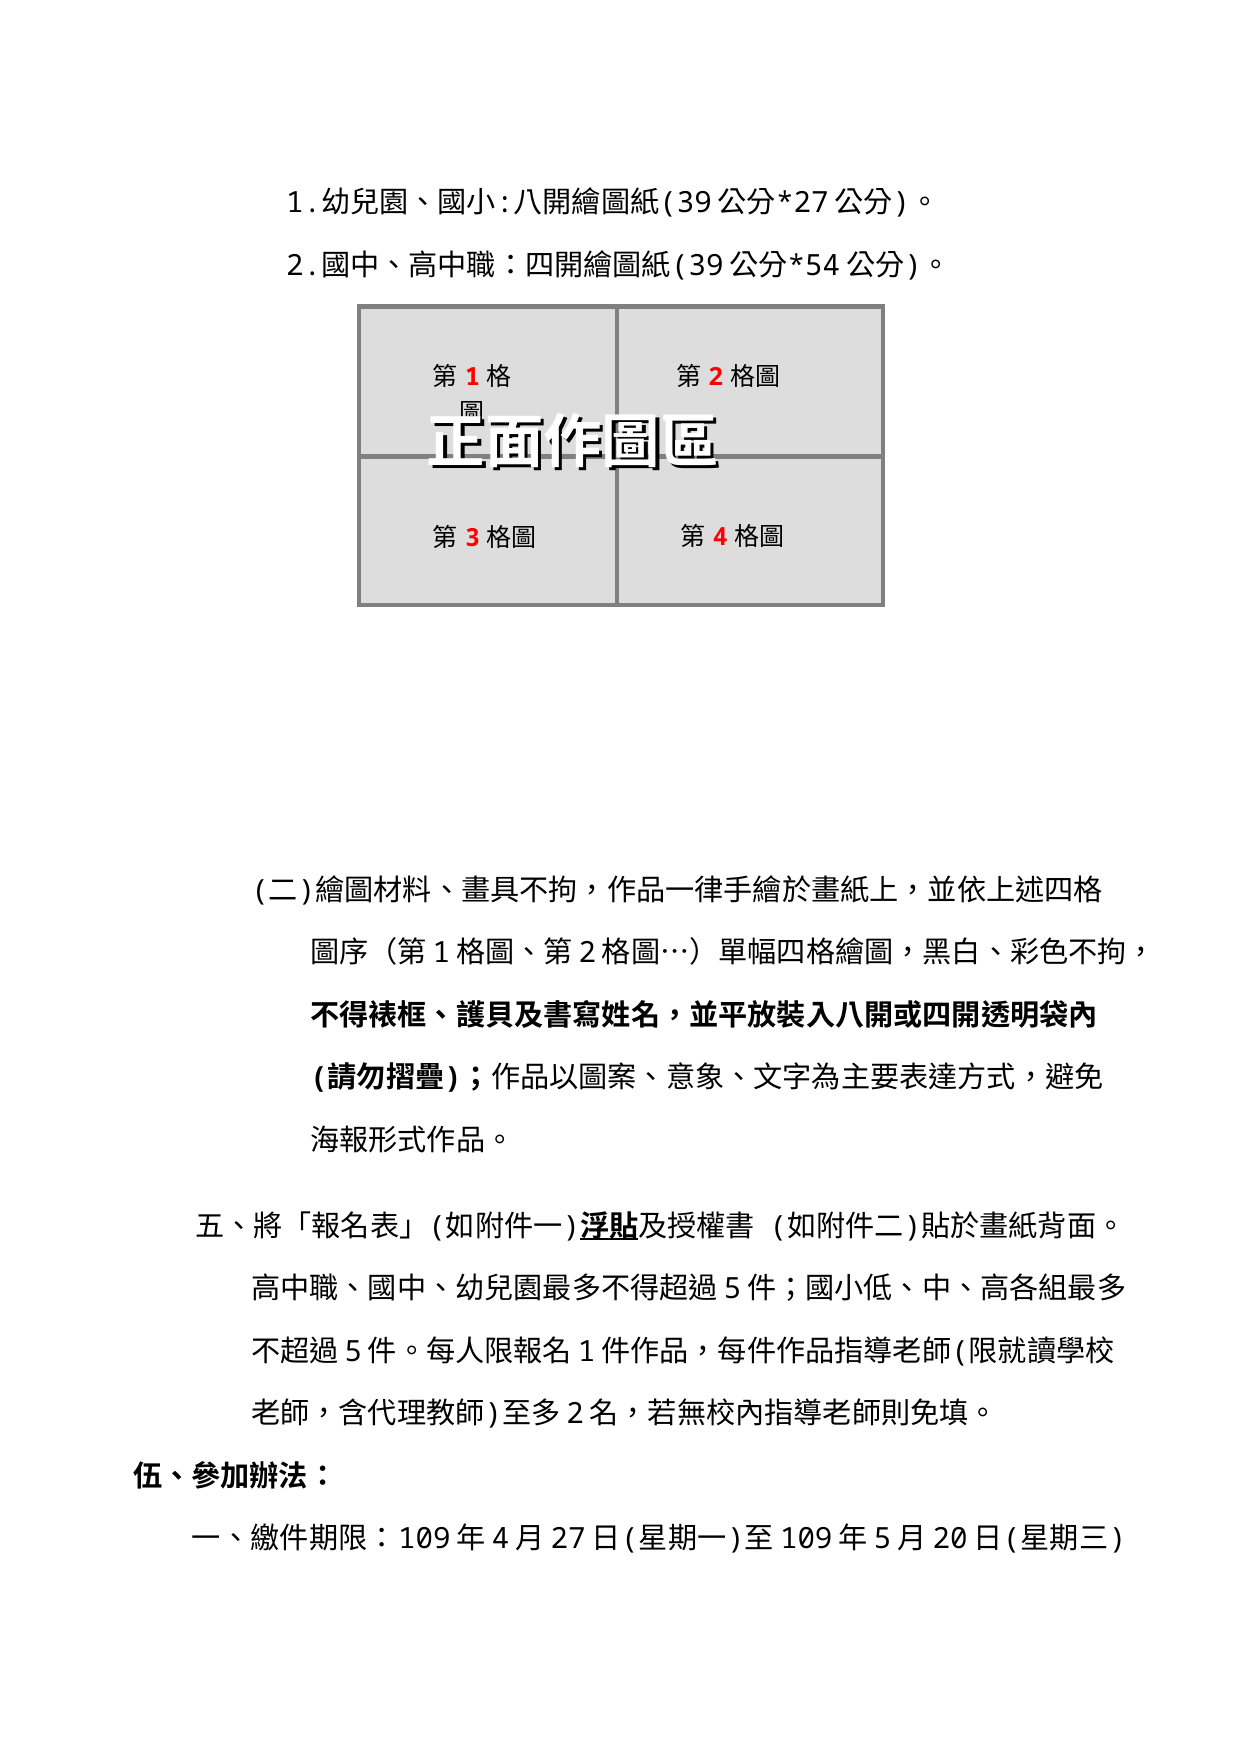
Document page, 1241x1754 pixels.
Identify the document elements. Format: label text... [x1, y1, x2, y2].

text 2.國中、高中職：四開繪圖紙(39公分*54公分)。 [192, 221, 1128, 283]
text 1.幼兒園、國小:八開繪圖紙(39公分*27公分)。 [192, 158, 1128, 221]
text 五、將「報名表」(如附件一)浮貼及授權書 (如附件二)貼於畫紙背面。高中職、國中、幼兒園最多不得超過5件；國小低、中、高各組最多不超過5件。每人限報名1件作品，每件作品指導老師(限就讀學校老師，含代理教師)至多2名，若無校內指導老師則免填。 [177, 1182, 1128, 1432]
text 一、繳件期限：109年4月27日(星期一)至109年5月20日(星期三)下午4時止，請於期限內將作品親送或郵寄(以郵戳為憑)方式繳交，信封請註明「109年度臺北市防減災及氣候變遷調適教育創意四格漫畫甄選」。 [192, 1494, 1128, 1557]
text 伍、參加辦法： [133, 1432, 1128, 1494]
text (二)繪圖材料、畫具不拘，作品一律手繪於畫紙上，並依上述四格圖序（第1格圖、第2格圖…）單幅四格繪圖，黑白、彩色不拘，不得裱框、護貝及書寫姓名，並平放裝入八開或四開透明袋內(請勿摺疊)；作品以圖案、意象、文字為主要表達方式，避免海報形式作品。 [251, 846, 1128, 1158]
